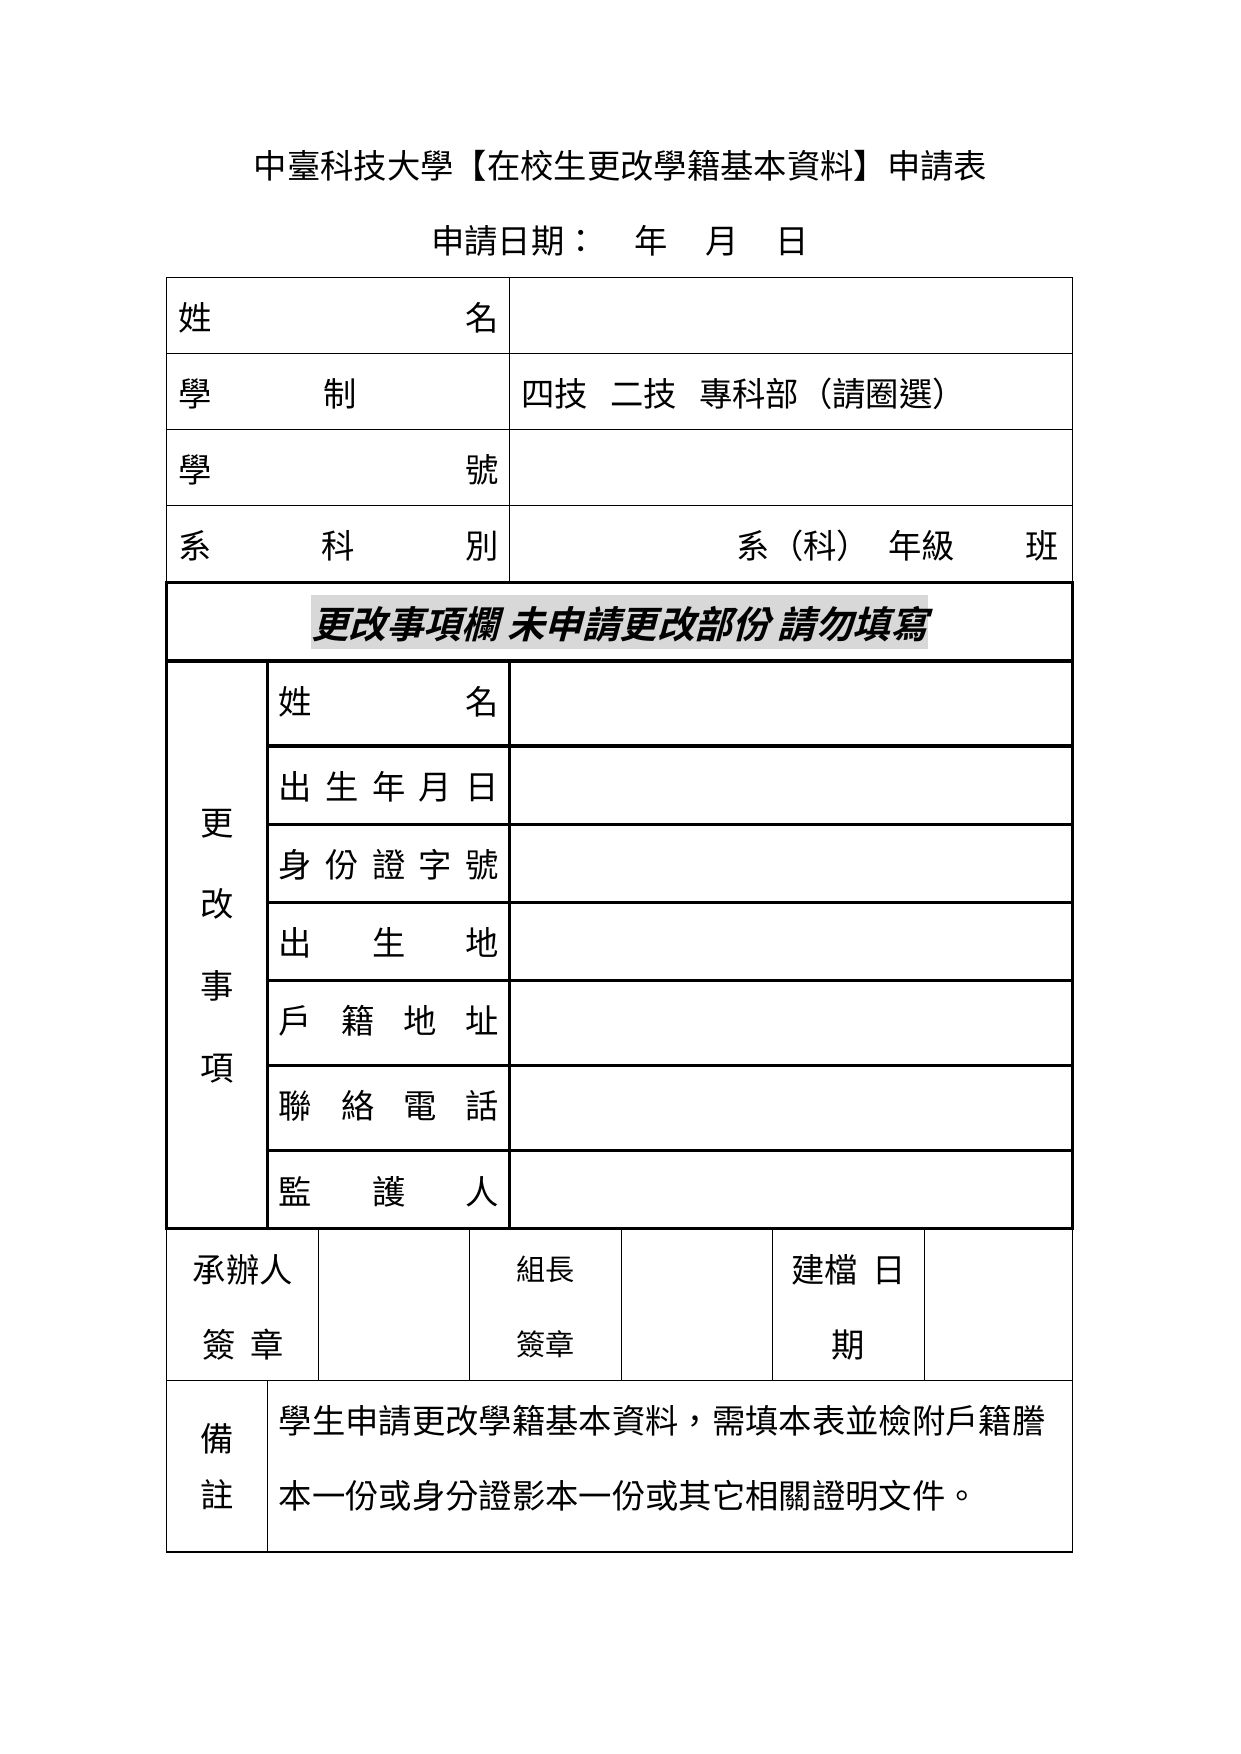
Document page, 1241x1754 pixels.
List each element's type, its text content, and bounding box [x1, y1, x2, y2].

table_cell 聯絡電話 [269, 1067, 508, 1149]
table_cell 學生申請更改學籍基本資料，需填本表並檢附戶籍謄本一份或身分證影本一份或其它相關證明文件。 [268, 1381, 1072, 1551]
table_cell [511, 982, 1071, 1064]
table_cell [319, 1230, 469, 1380]
table_cell 出生地 [269, 904, 508, 979]
table_cell 備 註 [167, 1381, 267, 1551]
table_cell 建檔 日期 [773, 1230, 924, 1380]
table_cell 系（科） 年級 班 [510, 506, 1072, 581]
table_cell 姓名 [269, 663, 508, 744]
table_header [510, 278, 1072, 353]
table_cell [511, 826, 1071, 901]
table_cell 更改事項 [168, 663, 266, 1227]
table_cell [511, 748, 1071, 822]
table_cell [510, 430, 1072, 505]
table_cell 出生年月日 [269, 748, 508, 822]
table_cell [925, 1230, 1072, 1380]
table_cell 學號 [167, 430, 509, 505]
table_cell 四技 二技 專科部（請圈選） [510, 354, 1072, 429]
table_cell [622, 1230, 772, 1380]
table_cell [511, 904, 1071, 979]
table_cell 承辦人簽 章 [167, 1230, 318, 1380]
table_cell 更改事項欄 未申請更改部份 請勿填寫 [168, 584, 1071, 659]
table_cell 監護人 [269, 1152, 508, 1227]
text 中臺科技大學【在校生更改學籍基本資料】申請表 [187, 127, 1053, 202]
table_header 姓名 [167, 278, 509, 353]
table_cell 戶籍地址 [269, 982, 508, 1064]
table_cell 系科別 [167, 506, 509, 581]
table_cell [511, 1152, 1071, 1227]
table_cell [511, 663, 1071, 744]
text 申請日期： 年 月 日 [187, 202, 1053, 277]
table_cell [511, 1067, 1071, 1149]
table_cell 學 制 [167, 354, 509, 429]
table_cell 身份證字號 [269, 826, 508, 901]
table_cell 組長 簽章 [470, 1230, 621, 1380]
